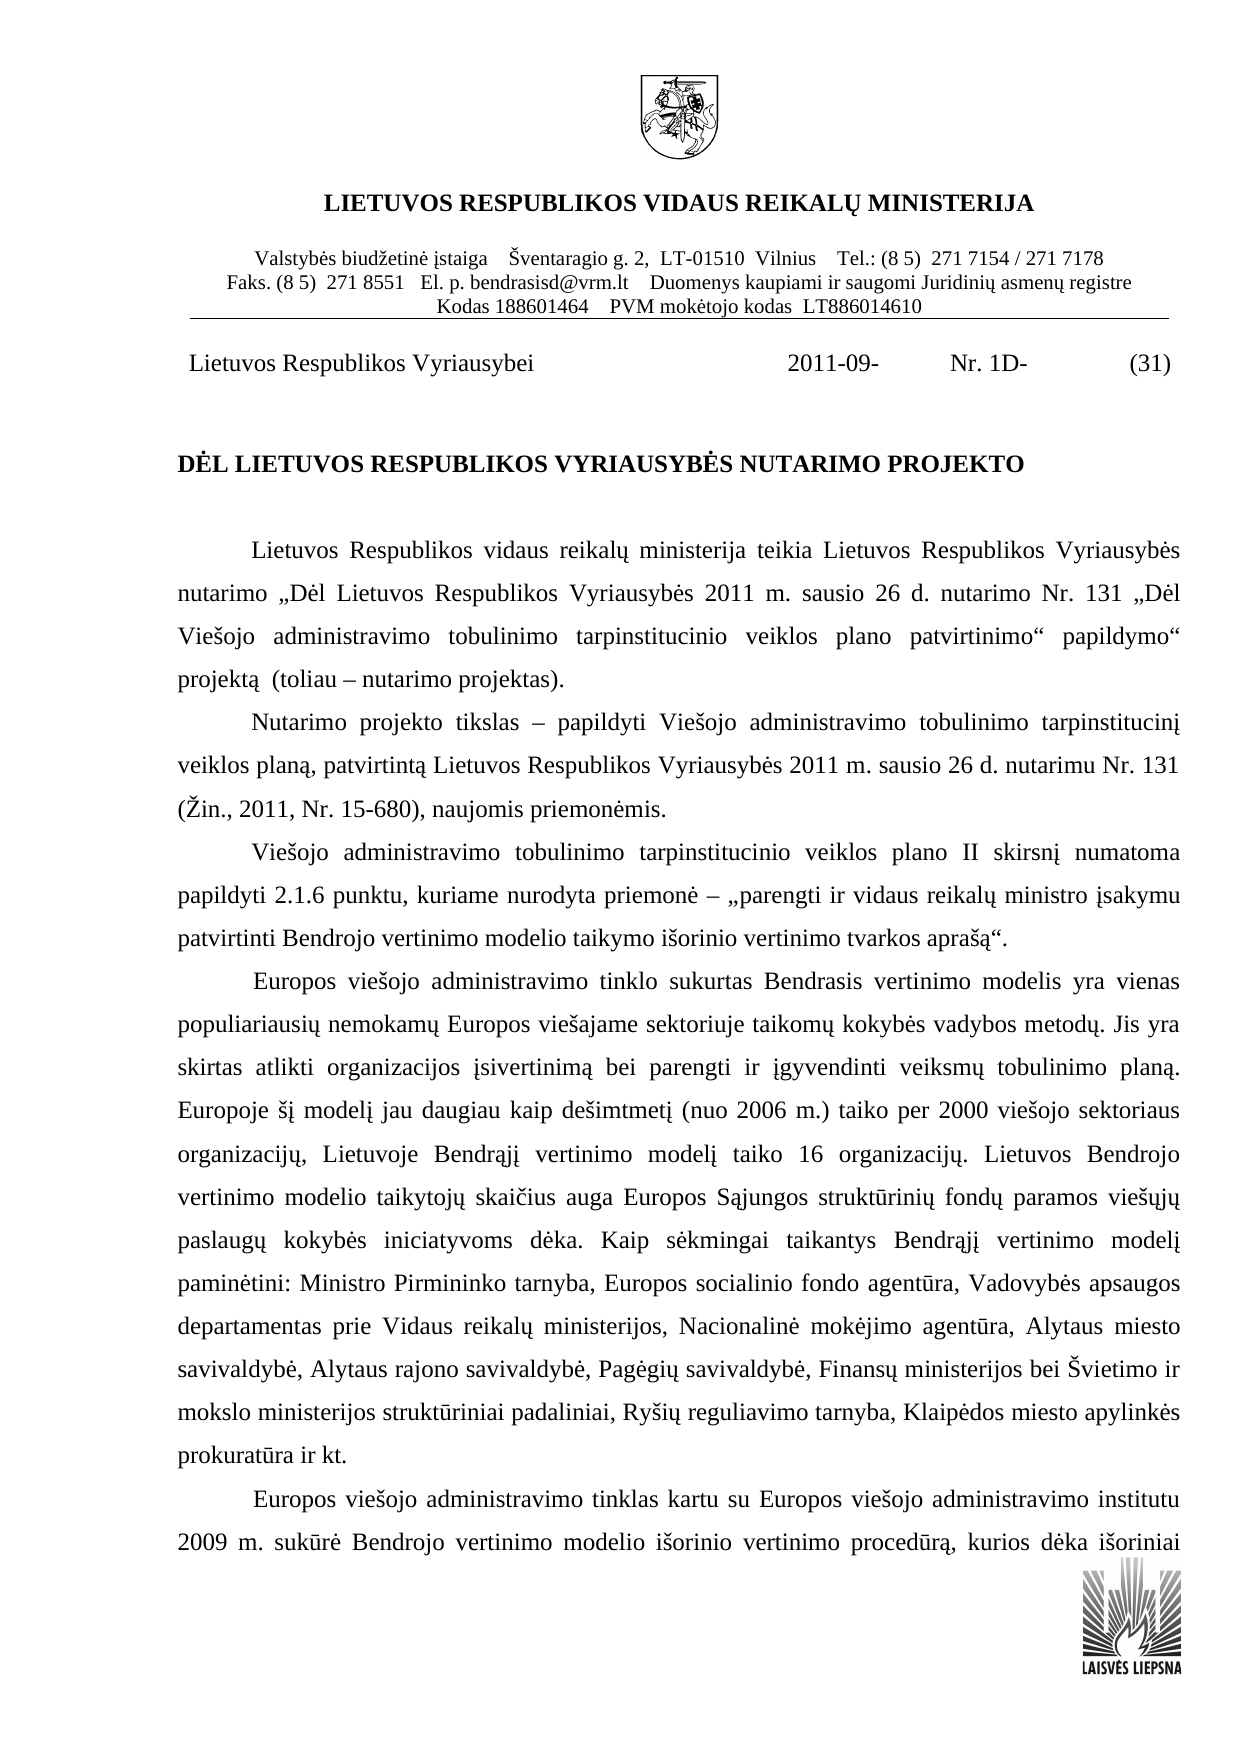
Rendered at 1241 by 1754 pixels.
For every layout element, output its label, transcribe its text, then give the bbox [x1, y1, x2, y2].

text LIETUVOS RESPUBLIKOS VIDAUS REIKALŲ MINISTERIJA [177, 188, 1181, 217]
table_header [661, 348, 713, 406]
table_header 2011-09- [776, 348, 938, 406]
table_header Lietuvos Respublikos Vyriausybei [177, 348, 661, 406]
table_header (31) [1101, 348, 1182, 406]
table_header Valstybės biudžetinė įstaiga Šventaragio g. 2, LT-01510 Vilnius Tel.: (8 5) 271 7154 / 271 7178 Faks. (8 5) 271 8551 El. p. bendrasisd@vrm.lt Duomenys kaupiami ir saugomi Juridinių asmenų registre Kodas 188601464 PVM mokėtojo kodas LT886014610 [190, 246, 1169, 318]
table_header Nr. 1D- [939, 348, 1101, 406]
text Lietuvos Respublikos vidaus reikalų ministerija teikia Lietuvos Respublikos Vyriausybės nutarimo „Dėl Lietuvos Respublikos Vyriausybės 2011 m. sausio 26 d. nutarimo Nr. 131 „Dėl Viešojo administravimo tobulinimo tarpinstitucinio veiklos plano patvirtinimo“ papildymo“ projektą (toliau – nutarimo projektas). [177, 535, 1181, 693]
text Europos viešojo administravimo tinklas kartu su Europos viešojo administravimo institutu 2009 m. sukūrė Bendrojo vertinimo modelio išorinio vertinimo procedūrą, kurios dėka išoriniai [177, 1484, 1181, 1556]
text Europos viešojo administravimo tinklo sukurtas Bendrasis vertinimo modelis yra vienas populiariausių nemokamų Europos viešajame sektoriuje taikomų kokybės vadybos metodų. Jis yra skirtas atlikti organizacijos įsivertinimą bei parengti ir įgyvendinti veiksmų tobulinimo planą. Europoje šį modelį jau daugiau kaip dešimtmetį (nuo 2006 m.) taiko per 2000 viešojo sektoriaus organizacijų, Lietuvoje Bendrąjį vertinimo modelį taiko 16 organizacijų. Lietuvos Bendrojo vertinimo modelio taikytojų skaičius auga Europos Sąjungos struktūrinių fondų paramos viešųjų paslaugų kokybės iniciatyvoms dėka. Kaip sėkmingai taikantys Bendrąjį vertinimo modelį paminėtini: Ministro Pirmininko tarnyba, Europos socialinio fondo agentūra, Vadovybės apsaugos departamentas prie Vidaus reikalų ministerijos, Nacionalinė mokėjimo agentūra, Alytaus miesto savivaldybė, Alytaus rajono savivaldybė, Pagėgių savivaldybė, Finansų ministerijos bei Švietimo ir mokslo ministerijos struktūriniai padaliniai, Ryšių reguliavimo tarnyba, Klaipėdos miesto apylinkės prokuratūra ir kt. [177, 966, 1181, 1469]
text Nutarimo projekto tikslas – papildyti Viešojo administravimo tobulinimo tarpinstitucinį veiklos planą, patvirtintą Lietuvos Respublikos Vyriausybės 2011 m. sausio 26 d. nutarimu Nr. 131 (Žin., 2011, Nr. 15-680), naujomis priemonėmis. [177, 707, 1181, 822]
text Viešojo administravimo tobulinimo tarpinstitucinio veiklos plano II skirsnį numatoma papildyti 2.1.6 punktu, kuriame nurodyta priemonė – „parengti ir vidaus reikalų ministro įsakymu patvirtinti Bendrojo vertinimo modelio taikymo išorinio vertinimo tvarkos aprašą“. [177, 837, 1181, 952]
text DĖL Lietuvos respublikos VYRIAUSYBĖS NUTARIMO PROJEKTO [177, 449, 1181, 477]
table_header [714, 348, 776, 406]
